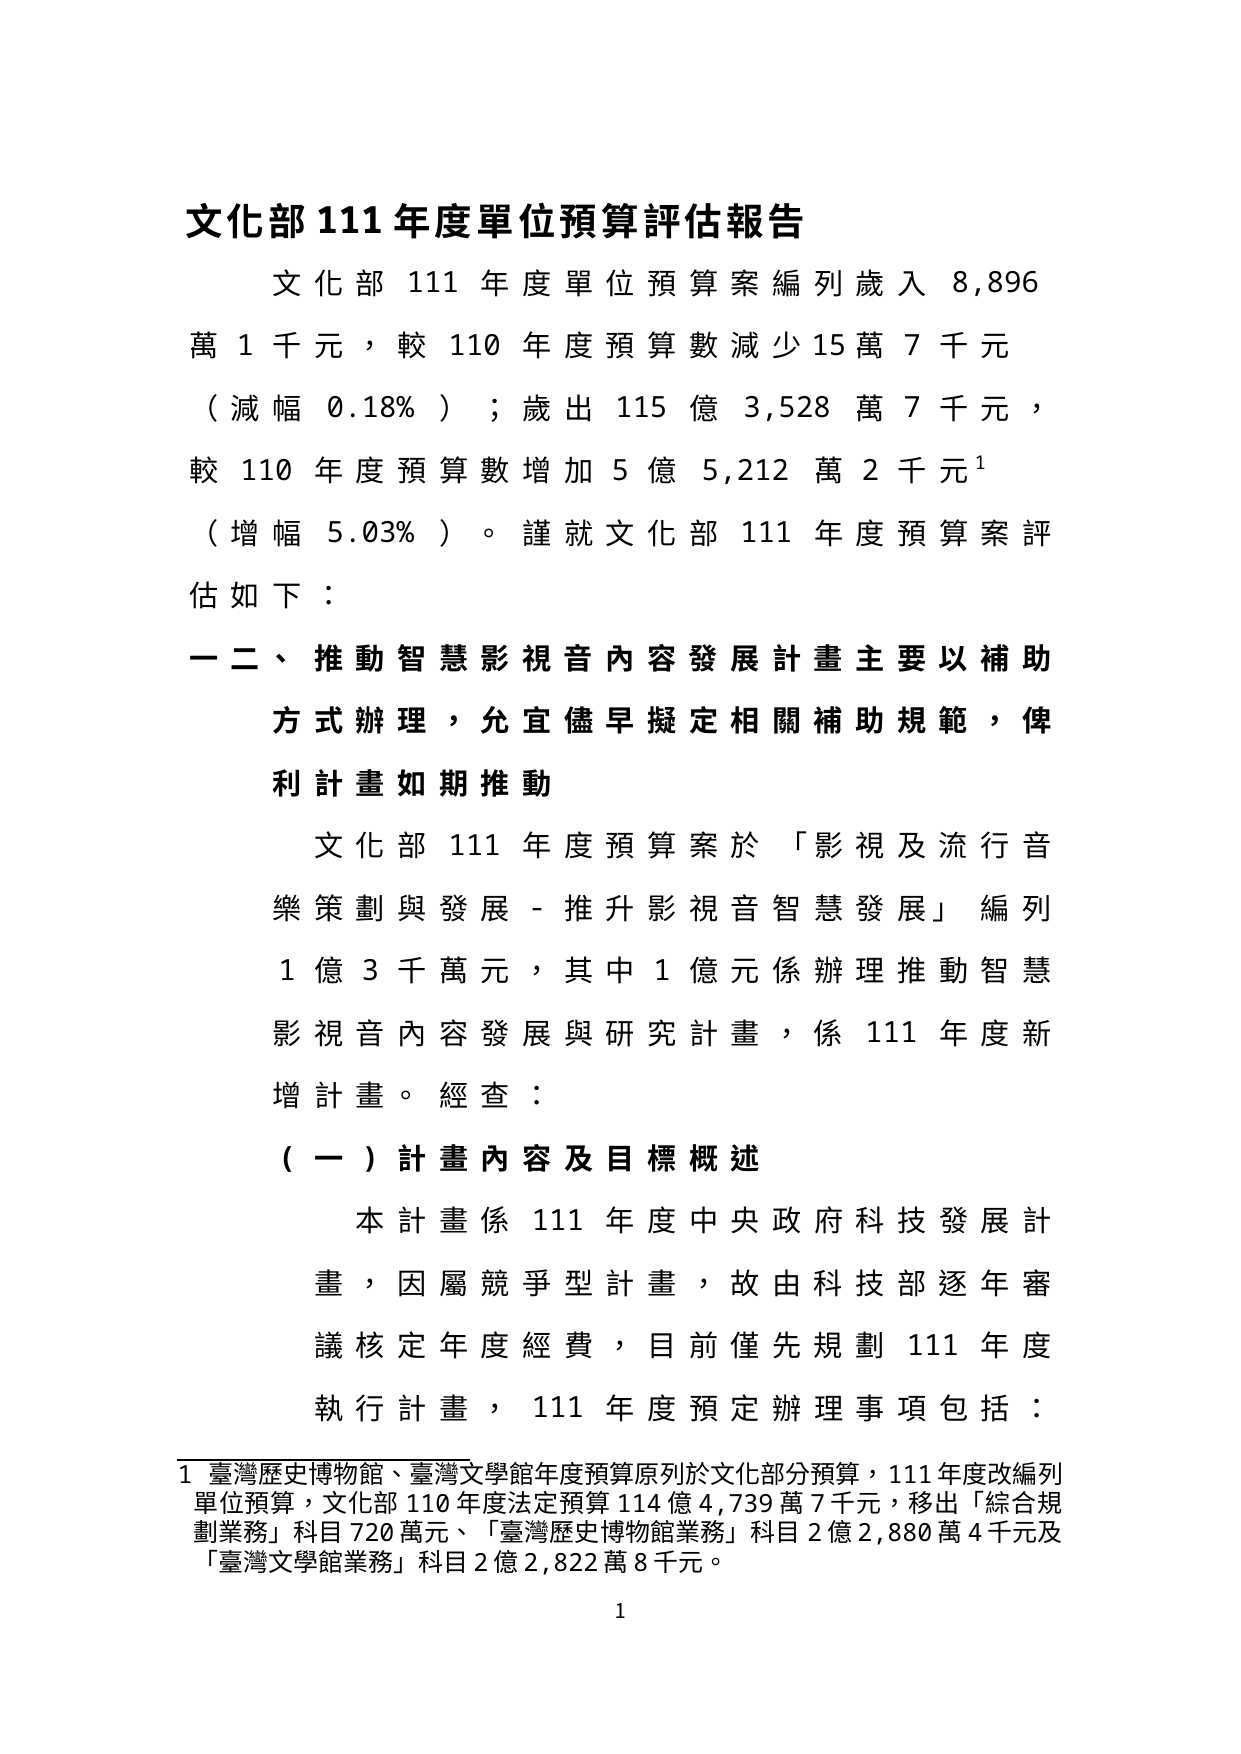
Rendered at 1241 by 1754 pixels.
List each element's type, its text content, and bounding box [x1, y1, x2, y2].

text 本計畫係111年度中央政府科技發展計畫，因屬競爭型計畫，故由科技部逐年審議核定年度經費，目前僅先規劃111年度執行計畫，111年度預定辦理事項包括： [271, 1177, 1058, 1427]
text (一)計畫內容及目標概述 [242, 1115, 1058, 1177]
text 文化部111年度預算案於「影視及流行音樂策劃與發展-推升影視音智慧發展」編列1億3千萬元，其中1億元係辦理推動智慧影視音內容發展與研究計畫，係111年度新增計畫。經查： [242, 802, 1058, 1115]
text 文化部111年度單位預算案編列歲入8,896萬1千元，較110年度預算數減少15萬7千元（減幅0.18%）；歲出115億3,528萬7千元，較110年度預算數增加5億5,212萬2千元（增幅5.03%）。謹就文化部111年度預算案評估如下： [183, 240, 1058, 615]
text 一二、推動智慧影視音內容發展計畫主要以補助方式辦理，允宜儘早擬定相關補助規範，俾利計畫如期推動 [183, 615, 1058, 802]
text 文化部111年度單位預算評估報告 [183, 177, 1058, 240]
text 臺灣歷史博物館、臺灣文學館年度預算原列於文化部分預算，111年度改編列單位預算，文化部110年度法定預算114億4,739萬7千元，移出「綜合規劃業務」科目720萬元、「臺灣歷史博物館業務」科目2億2,880萬4千元及「臺灣文學館業務」科目2億2,822萬8千元。 [177, 1460, 1063, 1577]
